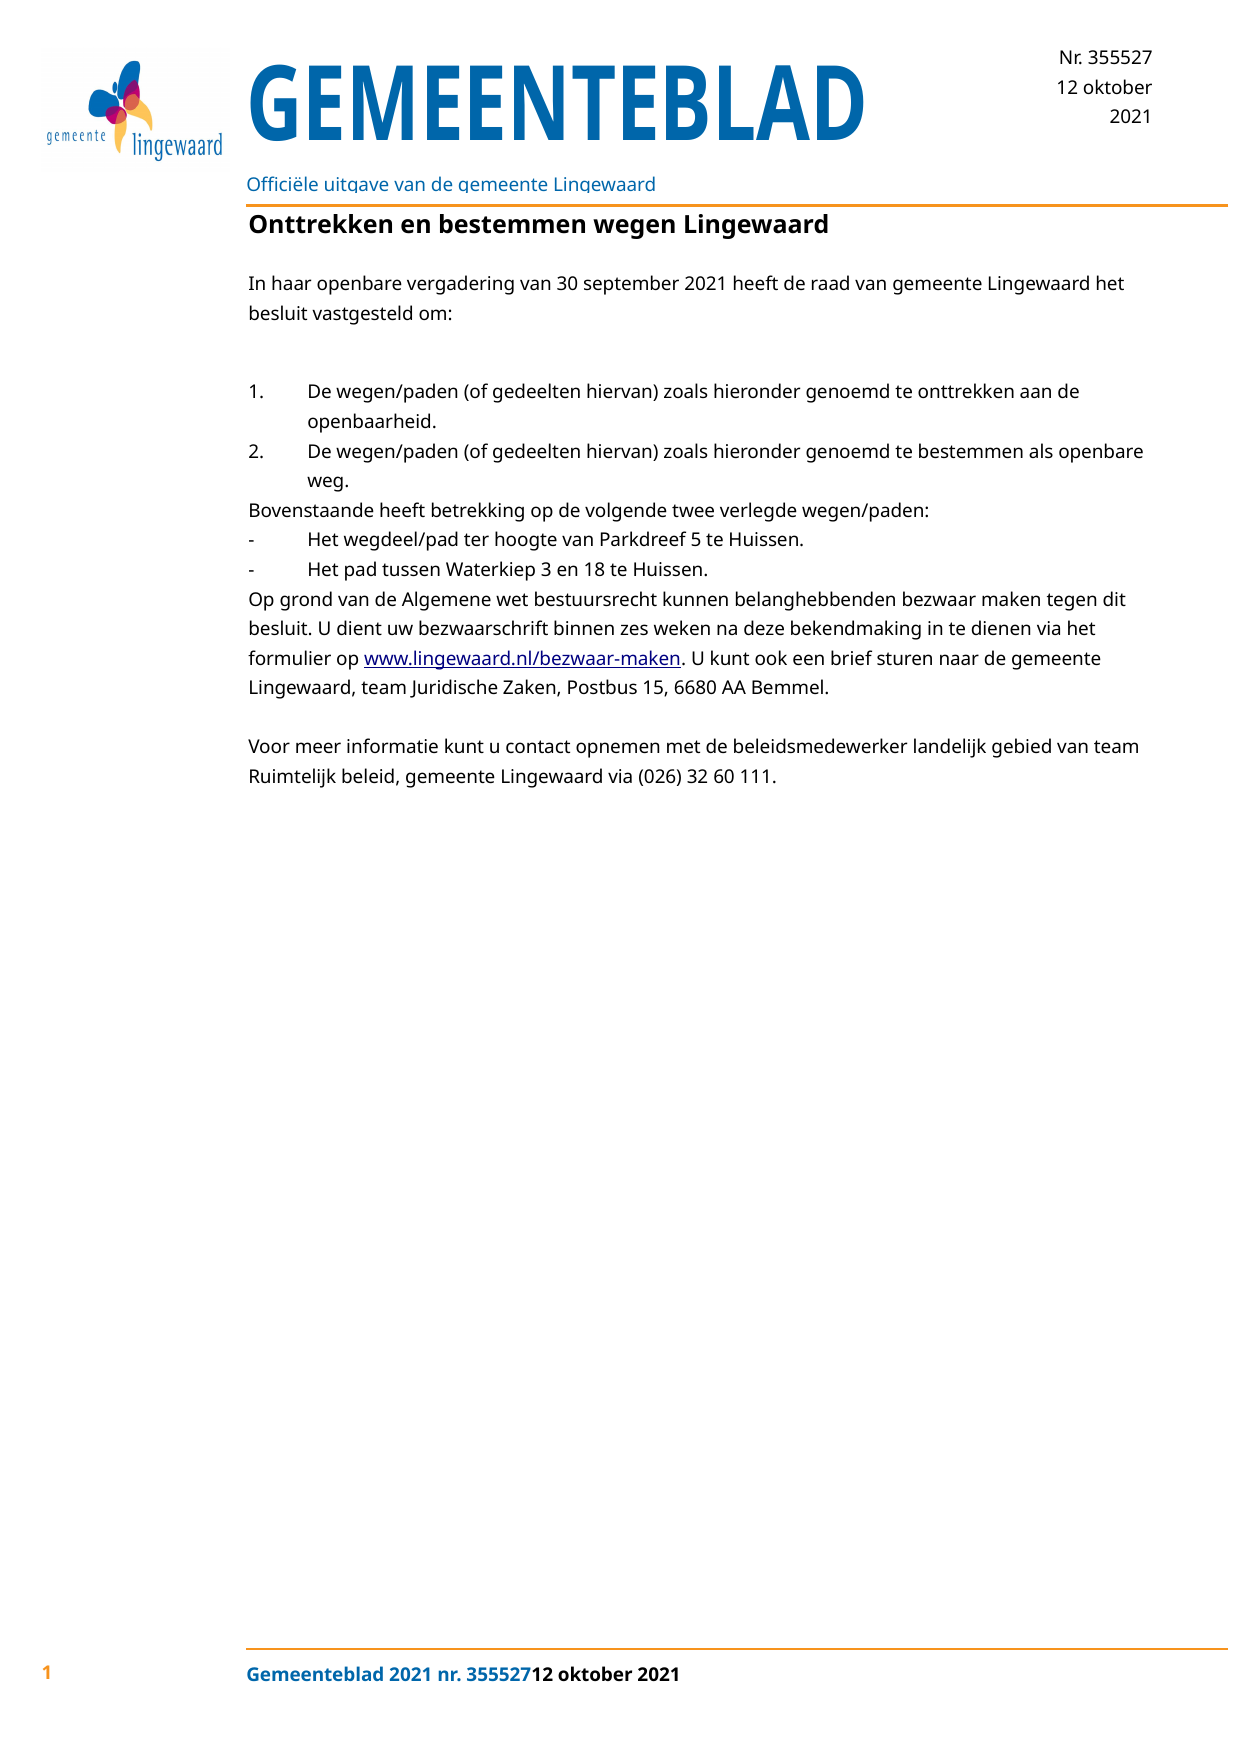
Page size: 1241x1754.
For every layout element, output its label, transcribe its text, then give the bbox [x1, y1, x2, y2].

text Voor meer informatie kunt u contact opnemen met de beleidsmedewerker landelijk gebied van team Ruimtelijk beleid, gemeente Lingewaard via (026) 32 60 111. [248, 734, 1152, 789]
list De wegen/paden (of gedeelten hiervan) zoals hieronder genoemd te bestemmen als openbare weg. [248, 438, 1152, 493]
text Op grond van de Algemene wet bestuursrecht kunnen belanghebbenden bezwaar maken tegen dit besluit. U dient uw bezwaarschrift binnen zes weken na deze bekendmaking in te dienen via het formulier op www.lingewaard.nl/bezwaar-maken. U kunt ook een brief sturen naar de gemeente Lingewaard, team Juridische Zaken, Postbus 15, 6680 AA Bemmel. [248, 586, 1152, 700]
text Bovenstaande heeft betrekking op de volgende twee verlegde wegen/paden: [248, 497, 1152, 523]
text Onttrekken en bestemmen wegen Lingewaard [248, 207, 1152, 241]
list Het wegdeel/pad ter hoogte van Parkdreef 5 te Huissen. [248, 527, 1152, 552]
list De wegen/paden (of gedeelten hiervan) zoals hieronder genoemd te onttrekken aan de openbaarheid. [248, 379, 1152, 434]
text In haar openbare vergadering van 30 september 2021 heeft de raad van gemeente Lingewaard het besluit vastgesteld om: [248, 270, 1152, 326]
picture [41, 47, 231, 172]
list Het pad tussen Waterkiep 3 en 18 te Huissen. [248, 556, 1152, 582]
